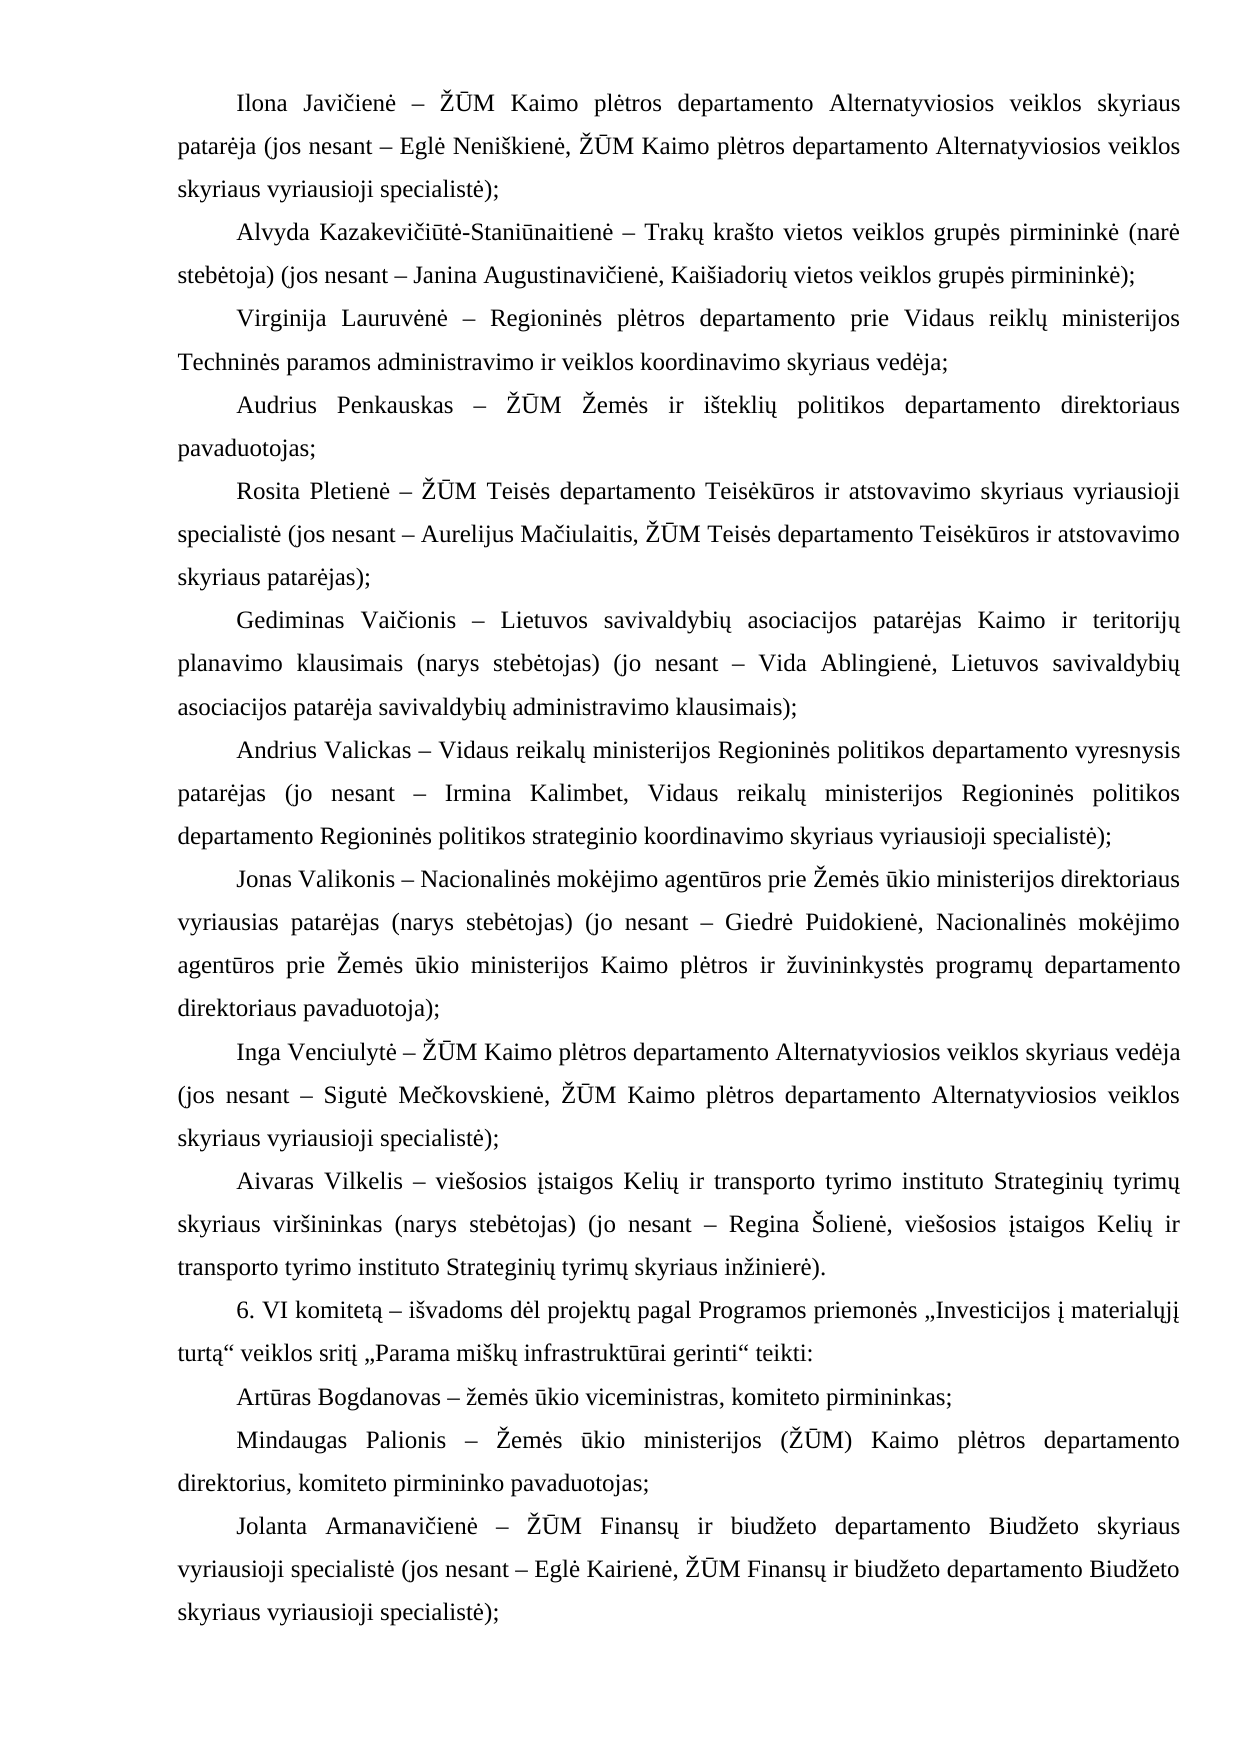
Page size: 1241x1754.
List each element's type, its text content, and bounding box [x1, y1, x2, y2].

text Gediminas Vaičionis – Lietuvos savivaldybių asociacijos patarėjas Kaimo ir teritorijų planavimo klausimais (narys stebėtojas) (jo nesant – Vida Ablingienė, Lietuvos savivaldybių asociacijos patarėja savivaldybių administravimo klausimais); [177, 605, 1181, 720]
text Ilona Javičienė – ŽŪM Kaimo plėtros departamento Alternatyviosios veiklos skyriaus patarėja (jos nesant – Eglė Neniškienė, ŽŪM Kaimo plėtros departamento Alternatyviosios veiklos skyriaus vyriausioji specialistė); [177, 88, 1181, 203]
text 6. VI komitetą – išvadoms dėl projektų pagal Programos priemonės „Investicijos į materialųjį turtą“ veiklos sritį „Parama miškų infrastruktūrai gerinti“ teikti: [177, 1295, 1181, 1367]
text Rosita Pletienė – ŽŪM Teisės departamento Teisėkūros ir atstovavimo skyriaus vyriausioji specialistė (jos nesant – Aurelijus Mačiulaitis, ŽŪM Teisės departamento Teisėkūros ir atstovavimo skyriaus patarėjas); [177, 476, 1181, 591]
text Andrius Valickas – Vidaus reikalų ministerijos Regioninės politikos departamento vyresnysis patarėjas (jo nesant – Irmina Kalimbet, Vidaus reikalų ministerijos Regioninės politikos departamento Regioninės politikos strateginio koordinavimo skyriaus vyriausioji specialistė); [177, 735, 1181, 850]
text Alvyda Kazakevičiūtė-Staniūnaitienė – Trakų krašto vietos veiklos grupės pirmininkė (narė stebėtoja) (jos nesant – Janina Augustinavičienė, Kaišiadorių vietos veiklos grupės pirmininkė); [177, 217, 1181, 289]
text Artūras Bogdanovas – žemės ūkio viceministras, komiteto pirmininkas; [177, 1382, 1181, 1410]
text Audrius Penkauskas – ŽŪM Žemės ir išteklių politikos departamento direktoriaus pavaduotojas; [177, 390, 1181, 462]
text Jolanta Armanavičienė – ŽŪM Finansų ir biudžeto departamento Biudžeto skyriaus vyriausioji specialistė (jos nesant – Eglė Kairienė, ŽŪM Finansų ir biudžeto departamento Biudžeto skyriaus vyriausioji specialistė); [177, 1511, 1181, 1626]
text Inga Venciulytė – ŽŪM Kaimo plėtros departamento Alternatyviosios veiklos skyriaus vedėja (jos nesant – Sigutė Mečkovskienė, ŽŪM Kaimo plėtros departamento Alternatyviosios veiklos skyriaus vyriausioji specialistė); [177, 1037, 1181, 1152]
text Virginija Lauruvėnė – Regioninės plėtros departamento prie Vidaus reiklų ministerijos Techninės paramos administravimo ir veiklos koordinavimo skyriaus vedėja; [177, 303, 1181, 375]
text Mindaugas Palionis – Žemės ūkio ministerijos (ŽŪM) Kaimo plėtros departamento direktorius, komiteto pirmininko pavaduotojas; [177, 1425, 1181, 1497]
text Aivaras Vilkelis – viešosios įstaigos Kelių ir transporto tyrimo instituto Strateginių tyrimų skyriaus viršininkas (narys stebėtojas) (jo nesant – Regina Šolienė, viešosios įstaigos Kelių ir transporto tyrimo instituto Strateginių tyrimų skyriaus inžinierė). [177, 1166, 1181, 1281]
text Jonas Valikonis – Nacionalinės mokėjimo agentūros prie Žemės ūkio ministerijos direktoriaus vyriausias patarėjas (narys stebėtojas) (jo nesant – Giedrė Puidokienė, Nacionalinės mokėjimo agentūros prie Žemės ūkio ministerijos Kaimo plėtros ir žuvininkystės programų departamento direktoriaus pavaduotoja); [177, 864, 1181, 1022]
